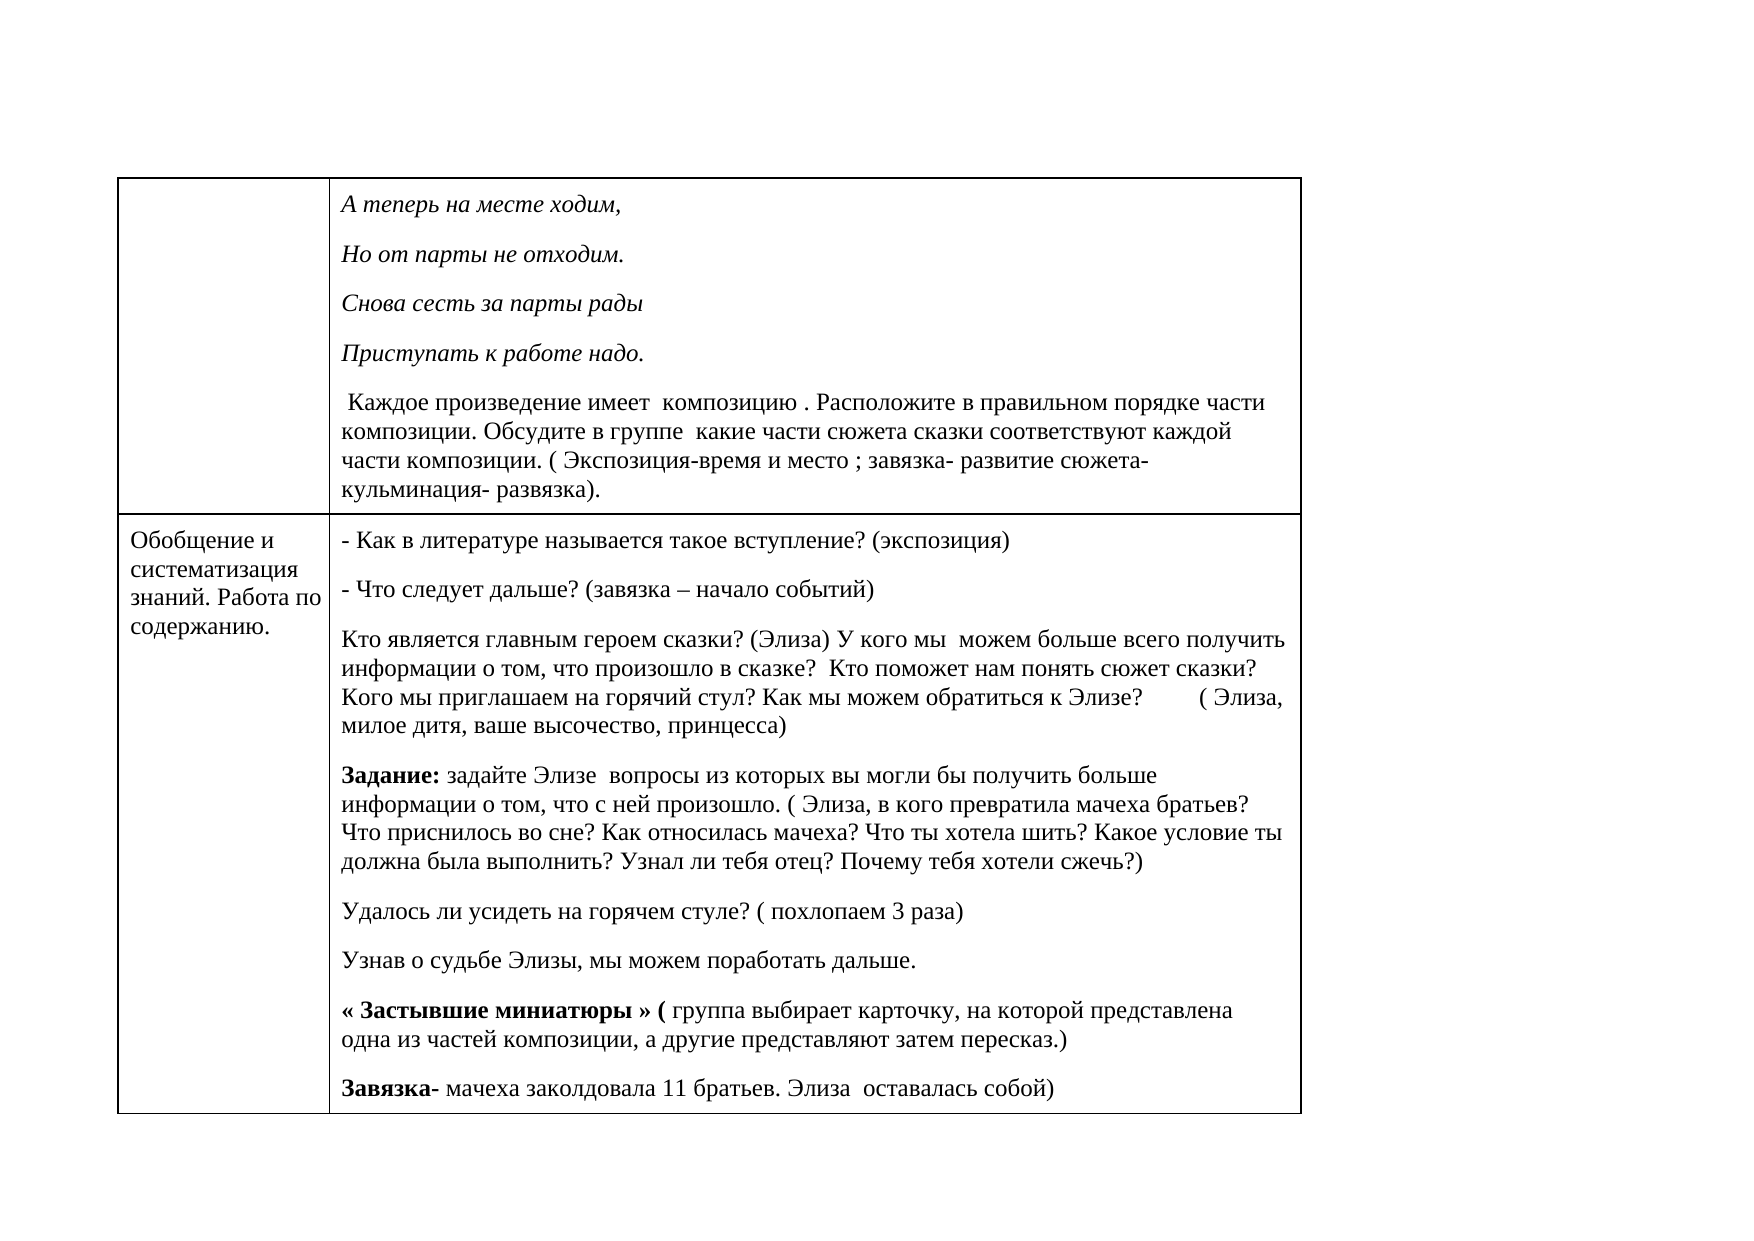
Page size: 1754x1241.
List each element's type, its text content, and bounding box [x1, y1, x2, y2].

table_cell - Как в литературе называется такое вступление? (экспозиция) - Что следует дальше? (завязка – начало событий) Кто является главным героем сказки? (Элиза) У кого мы можем больше всего получить информации о том, что произошло в сказке? Кто поможет нам понять сюжет сказки? Кого мы приглашаем на горячий стул? Как мы можем обратиться к Элизе? ( Элиза, милое дитя, ваше высочество, принцесса) Задание: задайте Элизе вопросы из которых вы могли бы получить больше информации о том, что с ней произошло. ( Элиза, в кого превратила мачеха братьев? Что приснилось во сне? Как относилась мачеха? Что ты хотела шить? Какое условие ты должна была выполнить? Узнал ли тебя отец? Почему тебя хотели сжечь?) Удалось ли усидеть на горячем стуле? ( похлопаем 3 раза) Узнав о судьбе Элизы, мы можем поработать дальше. « Застывшие миниатюры » ( группа выбирает карточку, на которой представлена одна из частей композиции, а другие представляют затем пересказ.) Завязка- мачеха заколдовала 11 братьев. Элиза оставалась собой) [330, 515, 1300, 1112]
table_cell [119, 179, 329, 513]
table_cell Обобщение и систематизация знаний. Работа по содержанию. [119, 515, 329, 1112]
table_cell А теперь на месте ходим, Но от парты не отходим. Снова сесть за парты рады Приступать к работе надо. Каждое произведение имеет композицию . Расположите в правильном порядке части композиции. Обсудите в группе какие части сюжета сказки соответствуют каждой части композиции. ( Экспозиция-время и место ; завязка- развитие сюжета-кульминация- развязка). [330, 179, 1300, 513]
